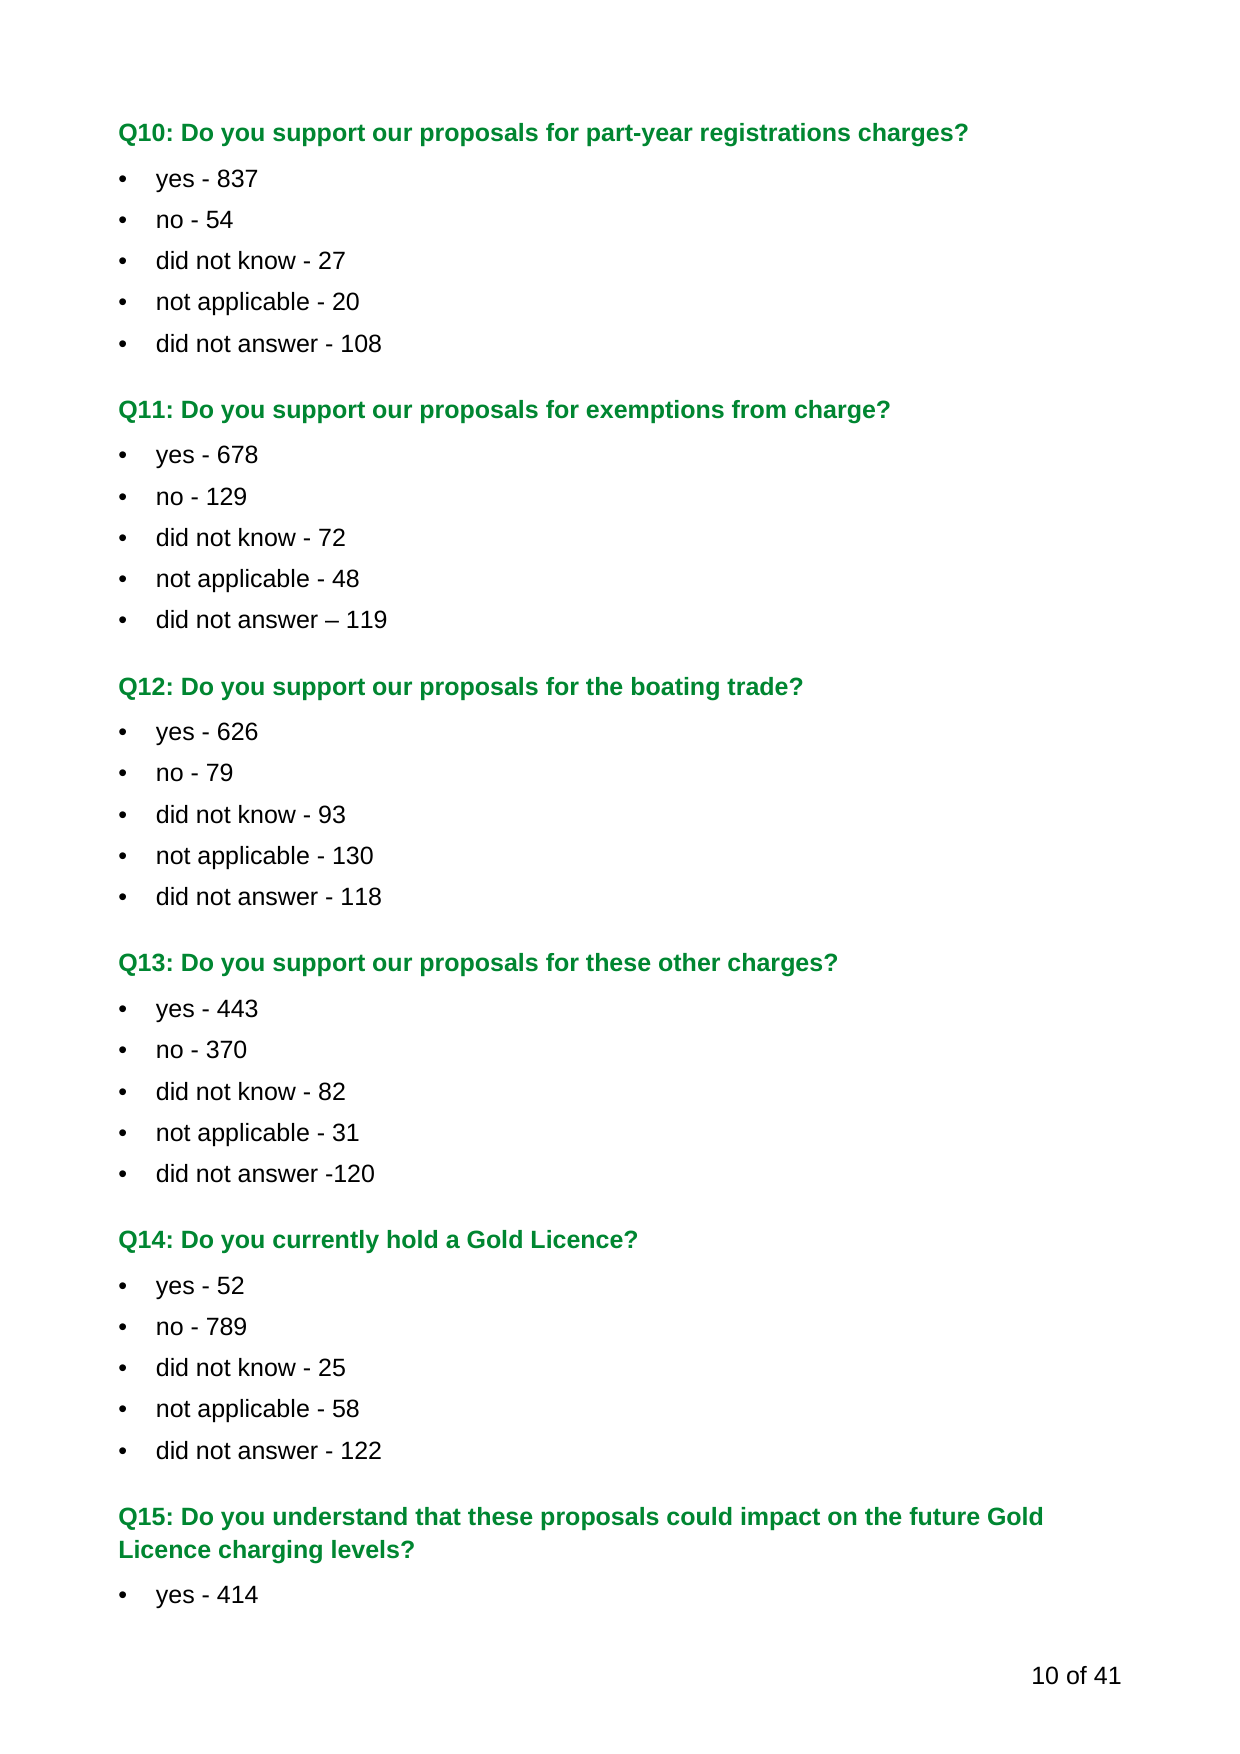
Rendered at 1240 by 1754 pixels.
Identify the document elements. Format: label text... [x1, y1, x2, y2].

list did not know - 25 [118, 1353, 1121, 1382]
list did not answer - 122 [118, 1436, 1121, 1464]
list yes - 52 [118, 1271, 1121, 1299]
list no - 129 [118, 482, 1121, 510]
list yes - 414 [118, 1581, 1121, 1609]
list did not know - 27 [118, 246, 1121, 275]
text Q10: Do you support our proposals for part-year registrations charges? [118, 118, 1121, 147]
list yes - 443 [118, 994, 1121, 1023]
list yes - 678 [118, 440, 1121, 469]
list did not answer - 108 [118, 329, 1121, 357]
list did not know - 93 [118, 800, 1121, 828]
text Q13: Do you support our proposals for these other charges? [118, 948, 1121, 977]
list yes - 837 [118, 164, 1121, 192]
list did not know - 82 [118, 1076, 1121, 1105]
text Q12: Do you support our proposals for the boating trade? [118, 672, 1121, 700]
list did not answer - 118 [118, 882, 1121, 911]
list not applicable - 58 [118, 1394, 1121, 1423]
list no - 79 [118, 758, 1121, 787]
text Q14: Do you currently hold a Gold Licence? [118, 1225, 1121, 1254]
list did not answer -120 [118, 1159, 1121, 1188]
list did not know - 72 [118, 523, 1121, 552]
list not applicable - 48 [118, 564, 1121, 593]
list no - 370 [118, 1035, 1121, 1064]
list yes - 626 [118, 717, 1121, 746]
list not applicable - 130 [118, 841, 1121, 870]
list no - 789 [118, 1312, 1121, 1341]
text Q15: Do you understand that these proposals could impact on the future Gold Licence charging levels? [118, 1502, 1121, 1564]
list did not answer – 119 [118, 605, 1121, 634]
list not applicable - 20 [118, 287, 1121, 316]
list not applicable - 31 [118, 1118, 1121, 1146]
list no - 54 [118, 205, 1121, 234]
text Q11: Do you support our proposals for exemptions from charge? [118, 395, 1121, 424]
